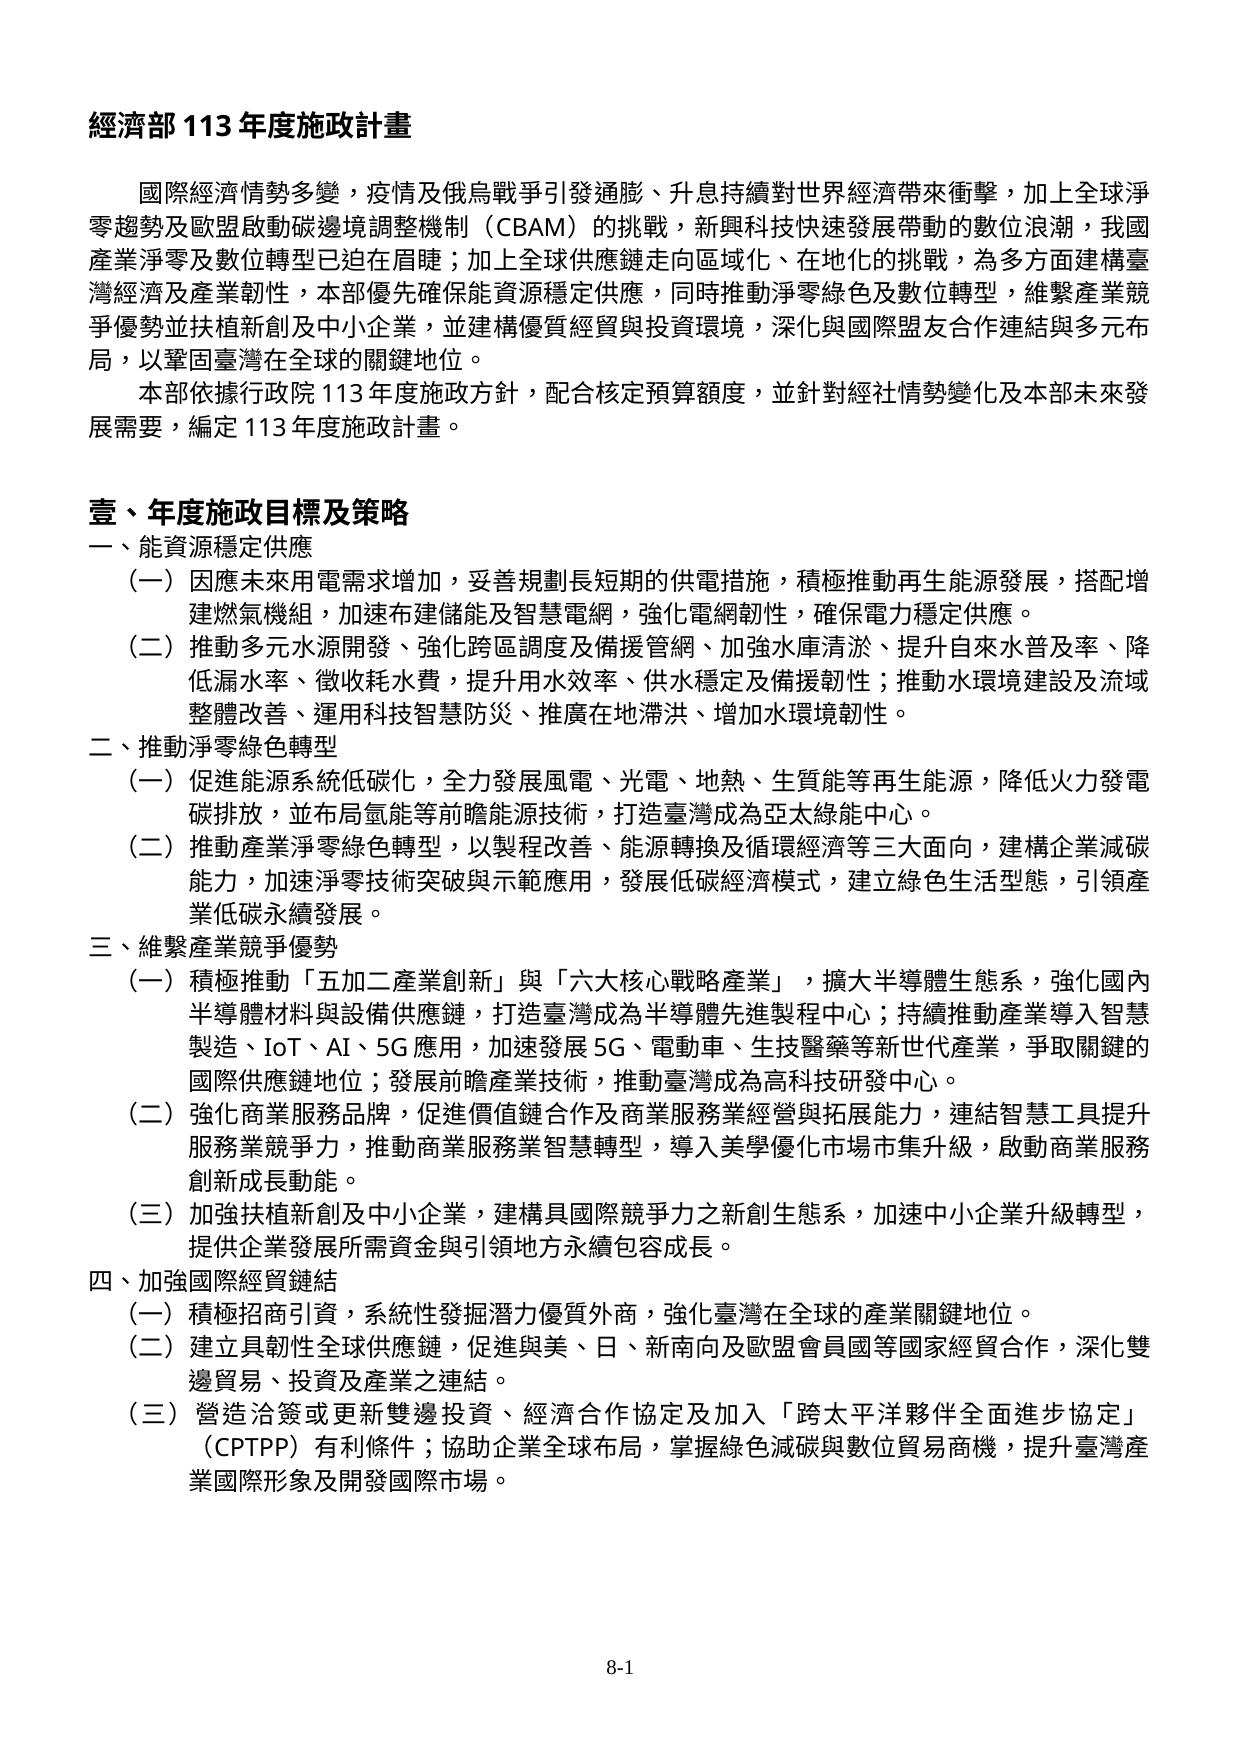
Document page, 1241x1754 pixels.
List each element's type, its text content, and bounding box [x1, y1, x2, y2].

text （一）促進能源系統低碳化，全力發展風電、光電、地熱、生質能等再生能源，降低火力發電碳排放，並布局氫能等前瞻能源技術，打造臺灣成為亞太綠能中心。 [113, 763, 1152, 830]
text （二）推動產業淨零綠色轉型，以製程改善、能源轉換及循環經濟等三大面向，建構企業減碳能力，加速淨零技術突破與示範應用，發展低碳經濟模式，建立綠色生活型態，引領產業低碳永續發展。 [113, 830, 1152, 930]
text （二）強化商業服務品牌，促進價值鏈合作及商業服務業經營與拓展能力，連結智慧工具提升服務業競爭力，推動商業服務業智慧轉型，導入美學優化市場市集升級，啟動商業服務創新成長動能。 [113, 1097, 1152, 1197]
text 國際經濟情勢多變，疫情及俄烏戰爭引發通膨、升息持續對世界經濟帶來衝擊，加上全球淨零趨勢及歐盟啟動碳邊境調整機制（CBAM）的挑戰，新興科技快速發展帶動的數位浪潮，我國產業淨零及數位轉型已迫在眉睫；加上全球供應鏈走向區域化、在地化的挑戰，為多方面建構臺灣經濟及產業韌性，本部優先確保能資源穩定供應，同時推動淨零綠色及數位轉型，維繫產業競爭優勢並扶植新創及中小企業，並建構優質經貿與投資環境，深化與國際盟友合作連結與多元布局，以鞏固臺灣在全球的關鍵地位。 [88, 176, 1152, 376]
text （二）建立具韌性全球供應鏈，促進與美、日、新南向及歐盟會員國等國家經貿合作，深化雙邊貿易、投資及產業之連結。 [113, 1330, 1152, 1397]
text 三、維繫產業競爭優勢 [88, 930, 1152, 963]
text 經濟部113年度施政計畫 [88, 109, 1152, 143]
text 一、能資源穩定供應 [88, 530, 1152, 563]
text （一）積極推動「五加二產業創新」與「六大核心戰略產業」，擴大半導體生態系，強化國內半導體材料與設備供應鏈，打造臺灣成為半導體先進製程中心；持續推動產業導入智慧製造、IoT、AI、5G應用，加速發展5G、電動車、生技醫藥等新世代產業，爭取關鍵的國際供應鏈地位；發展前瞻產業技術，推動臺灣成為高科技研發中心。 [113, 963, 1152, 1097]
text （一）積極招商引資，系統性發掘潛力優質外商，強化臺灣在全球的產業關鍵地位。 [113, 1297, 1152, 1330]
text （三）加強扶植新創及中小企業，建構具國際競爭力之新創生態系，加速中小企業升級轉型，提供企業發展所需資金與引領地方永續包容成長。 [113, 1197, 1152, 1263]
text 壹、年度施政目標及策略 [88, 497, 1152, 530]
text （一）因應未來用電需求增加，妥善規劃長短期的供電措施，積極推動再生能源發展，搭配增建燃氣機組，加速布建儲能及智慧電網，強化電網韌性，確保電力穩定供應。 [113, 563, 1152, 630]
text 四、加強國際經貿鏈結 [88, 1263, 1152, 1297]
text 本部依據行政院113年度施政方針，配合核定預算額度，並針對經社情勢變化及本部未來發展需要，編定113年度施政計畫。 [88, 376, 1152, 443]
text 二、推動淨零綠色轉型 [88, 730, 1152, 763]
text （三）營造洽簽或更新雙邊投資、經濟合作協定及加入「跨太平洋夥伴全面進步協定」（CPTPP）有利條件；協助企業全球布局，掌握綠色減碳與數位貿易商機，提升臺灣產業國際形象及開發國際市場。 [113, 1397, 1152, 1497]
text （二）推動多元水源開發、強化跨區調度及備援管網、加強水庫清淤、提升自來水普及率、降低漏水率、徵收耗水費，提升用水效率、供水穩定及備援韌性；推動水環境建設及流域整體改善、運用科技智慧防災、推廣在地滯洪、增加水環境韌性。 [113, 630, 1152, 730]
